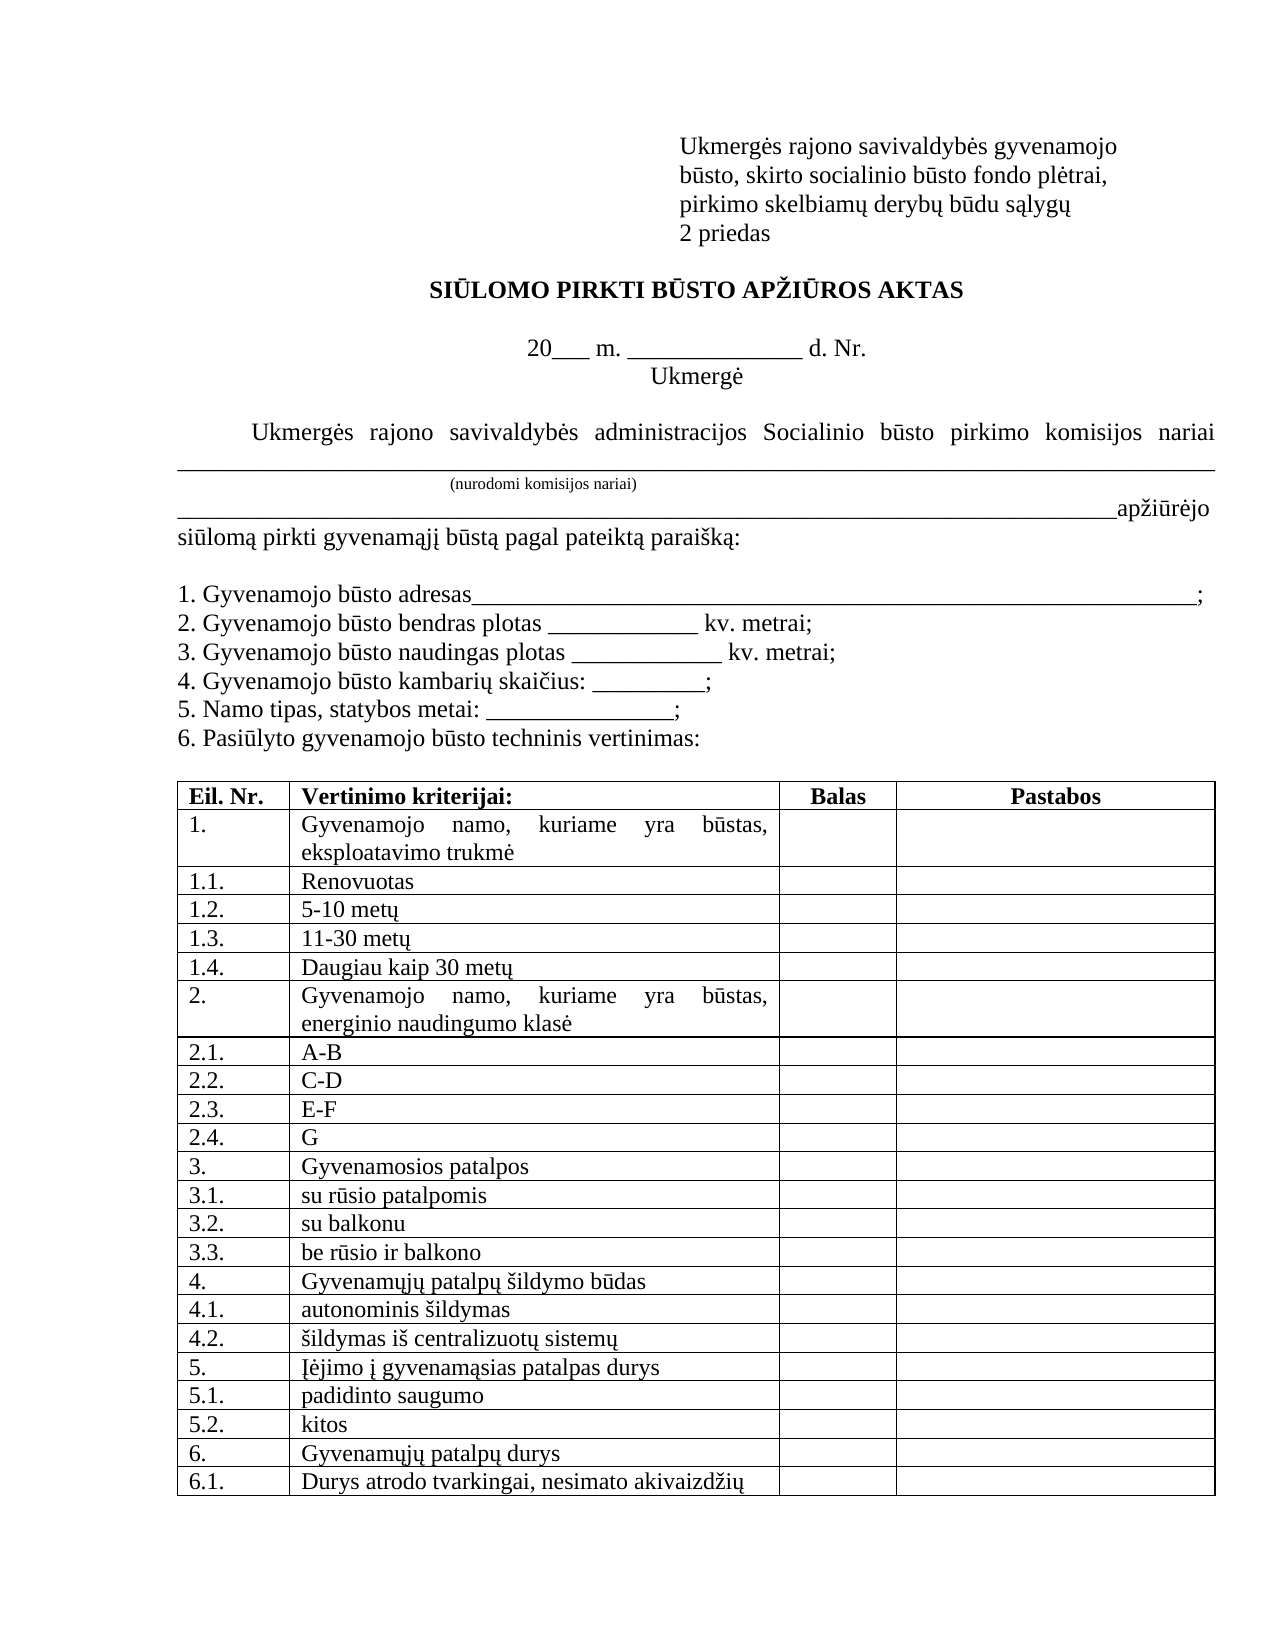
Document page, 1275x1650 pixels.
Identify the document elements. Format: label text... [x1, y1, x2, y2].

table_cell [897, 1295, 1214, 1323]
table_cell 6. [178, 1439, 289, 1466]
table_cell [780, 1467, 896, 1495]
table_cell Gyvenamojo namo, kuriame yra būstas, energinio naudingumo klasė [290, 981, 779, 1036]
table_cell [780, 953, 896, 980]
table_cell [780, 867, 896, 894]
table_cell Įėjimo į gyvenamąsias patalpas durys [290, 1353, 779, 1380]
table_cell [897, 1209, 1214, 1237]
table_cell padidinto saugumo [290, 1381, 779, 1409]
table_cell G [290, 1124, 779, 1151]
table_cell Gyvenamosios patalpos [290, 1152, 779, 1180]
table_cell [780, 1209, 896, 1237]
table_cell [780, 1238, 896, 1266]
table_cell 2.1. [178, 1038, 289, 1065]
table_cell [780, 1410, 896, 1437]
table_cell [780, 1439, 896, 1466]
table_cell 5. [178, 1353, 289, 1380]
text __________________________________________________________________________________apžiūrėjo siūlomą pirkti gyvenamąjį būstą pagal pateiktą paraišką: [177, 493, 1216, 551]
table_cell [780, 1152, 896, 1180]
table_header Balas [780, 782, 896, 809]
text 1. Gyvenamojo būsto adresas__________________________________________________________; [177, 579, 1216, 608]
table_cell E-F [290, 1095, 779, 1122]
table_cell Renovuotas [290, 867, 779, 894]
table_cell Gyvenamųjų patalpų durys [290, 1439, 779, 1466]
table_cell [780, 1267, 896, 1294]
table_cell su rūsio patalpomis [290, 1181, 779, 1208]
table_cell [897, 1381, 1214, 1409]
table_cell [897, 1124, 1214, 1151]
table_cell 2.4. [178, 1124, 289, 1151]
text Ukmergės rajono savivaldybės gyvenamojo [177, 131, 1216, 160]
text (nurodomi komisijos nariai) [177, 474, 1216, 493]
table_header Eil. Nr. [178, 782, 289, 809]
text 20___ m. ______________ d. Nr. [177, 333, 1216, 361]
table_cell [897, 981, 1214, 1036]
text 2. Gyvenamojo būsto bendras plotas ____________ kv. metrai; [177, 608, 1216, 637]
table_cell Daugiau kaip 30 metų [290, 953, 779, 980]
table_cell 2.3. [178, 1095, 289, 1122]
table_cell 3.3. [178, 1238, 289, 1266]
table_cell autonominis šildymas [290, 1295, 779, 1323]
text būsto, skirto socialinio būsto fondo plėtrai, [177, 160, 1216, 189]
table_cell [780, 1181, 896, 1208]
text 6. Pasiūlyto gyvenamojo būsto techninis vertinimas: [177, 723, 1216, 752]
table_cell 1. [178, 810, 289, 866]
table_cell [897, 1038, 1214, 1065]
table_cell 4.2. [178, 1324, 289, 1352]
table_cell 3.1. [178, 1181, 289, 1208]
table_cell 1.1. [178, 867, 289, 894]
table_cell su balkonu [290, 1209, 779, 1237]
table_cell 4. [178, 1267, 289, 1294]
table_cell 4.1. [178, 1295, 289, 1323]
table_cell [897, 1238, 1214, 1266]
table_cell [780, 1095, 896, 1122]
table_cell be rūsio ir balkono [290, 1238, 779, 1266]
table_cell Gyvenamojo namo, kuriame yra būstas, eksploatavimo trukmė [290, 810, 779, 866]
table_cell 11-30 metų [290, 924, 779, 952]
table_cell šildymas iš centralizuotų sistemų [290, 1324, 779, 1352]
text 3. Gyvenamojo būsto naudingas plotas ____________ kv. metrai; [177, 637, 1216, 666]
table_cell [897, 1467, 1214, 1495]
text Ukmergė [177, 361, 1216, 390]
table_cell 1.4. [178, 953, 289, 980]
table_cell [897, 1181, 1214, 1208]
table_cell [897, 895, 1214, 923]
text 2 priedas [177, 218, 1216, 246]
table_cell [897, 1066, 1214, 1094]
table_cell [897, 1410, 1214, 1437]
table_cell 5-10 metų [290, 895, 779, 923]
table_cell [780, 1038, 896, 1065]
table_cell [780, 1324, 896, 1352]
table_cell [897, 1324, 1214, 1352]
table_cell [897, 924, 1214, 952]
table_cell [897, 1152, 1214, 1180]
table_cell [780, 1124, 896, 1151]
table_cell [897, 867, 1214, 894]
table_cell [780, 1381, 896, 1409]
table_cell 6.1. [178, 1467, 289, 1495]
table_cell 5.1. [178, 1381, 289, 1409]
table_cell 1.3. [178, 924, 289, 952]
table_cell 3. [178, 1152, 289, 1180]
table_cell [897, 953, 1214, 980]
table_cell C-D [290, 1066, 779, 1094]
table_cell [780, 895, 896, 923]
table_cell [780, 810, 896, 866]
table_cell [780, 981, 896, 1036]
table_header Pastabos [897, 782, 1214, 809]
table_cell [780, 1353, 896, 1380]
table_cell 1.2. [178, 895, 289, 923]
table_cell Gyvenamųjų patalpų šildymo būdas [290, 1267, 779, 1294]
table_cell [897, 1439, 1214, 1466]
table_cell Durys atrodo tvarkingai, nesimato akivaizdžių [290, 1467, 779, 1495]
table_cell A-B [290, 1038, 779, 1065]
table_cell kitos [290, 1410, 779, 1437]
text 4. Gyvenamojo būsto kambarių skaičius: _________; [177, 666, 1216, 694]
text SIŪLOMO PIRKTI BŪSTO APŽIŪROS AKTAS [177, 275, 1216, 304]
table_cell [897, 1353, 1214, 1380]
text 5. Namo tipas, statybos metai: _______________; [177, 694, 1216, 723]
table_cell [897, 810, 1214, 866]
table_cell [780, 1066, 896, 1094]
table_cell 5.2. [178, 1410, 289, 1437]
table_cell [897, 1095, 1214, 1122]
table_cell [780, 924, 896, 952]
table_cell [897, 1267, 1214, 1294]
table_cell 2.2. [178, 1066, 289, 1094]
table_header Vertinimo kriterijai: [290, 782, 779, 809]
table_cell [780, 1295, 896, 1323]
text Ukmergės rajono savivaldybės administracijos Socialinio būsto pirkimo komisijos nariai ___________________________________________________________________________________ [177, 417, 1216, 474]
table_cell 3.2. [178, 1209, 289, 1237]
table_cell 2. [178, 981, 289, 1036]
text pirkimo skelbiamų derybų būdu sąlygų [177, 189, 1216, 218]
